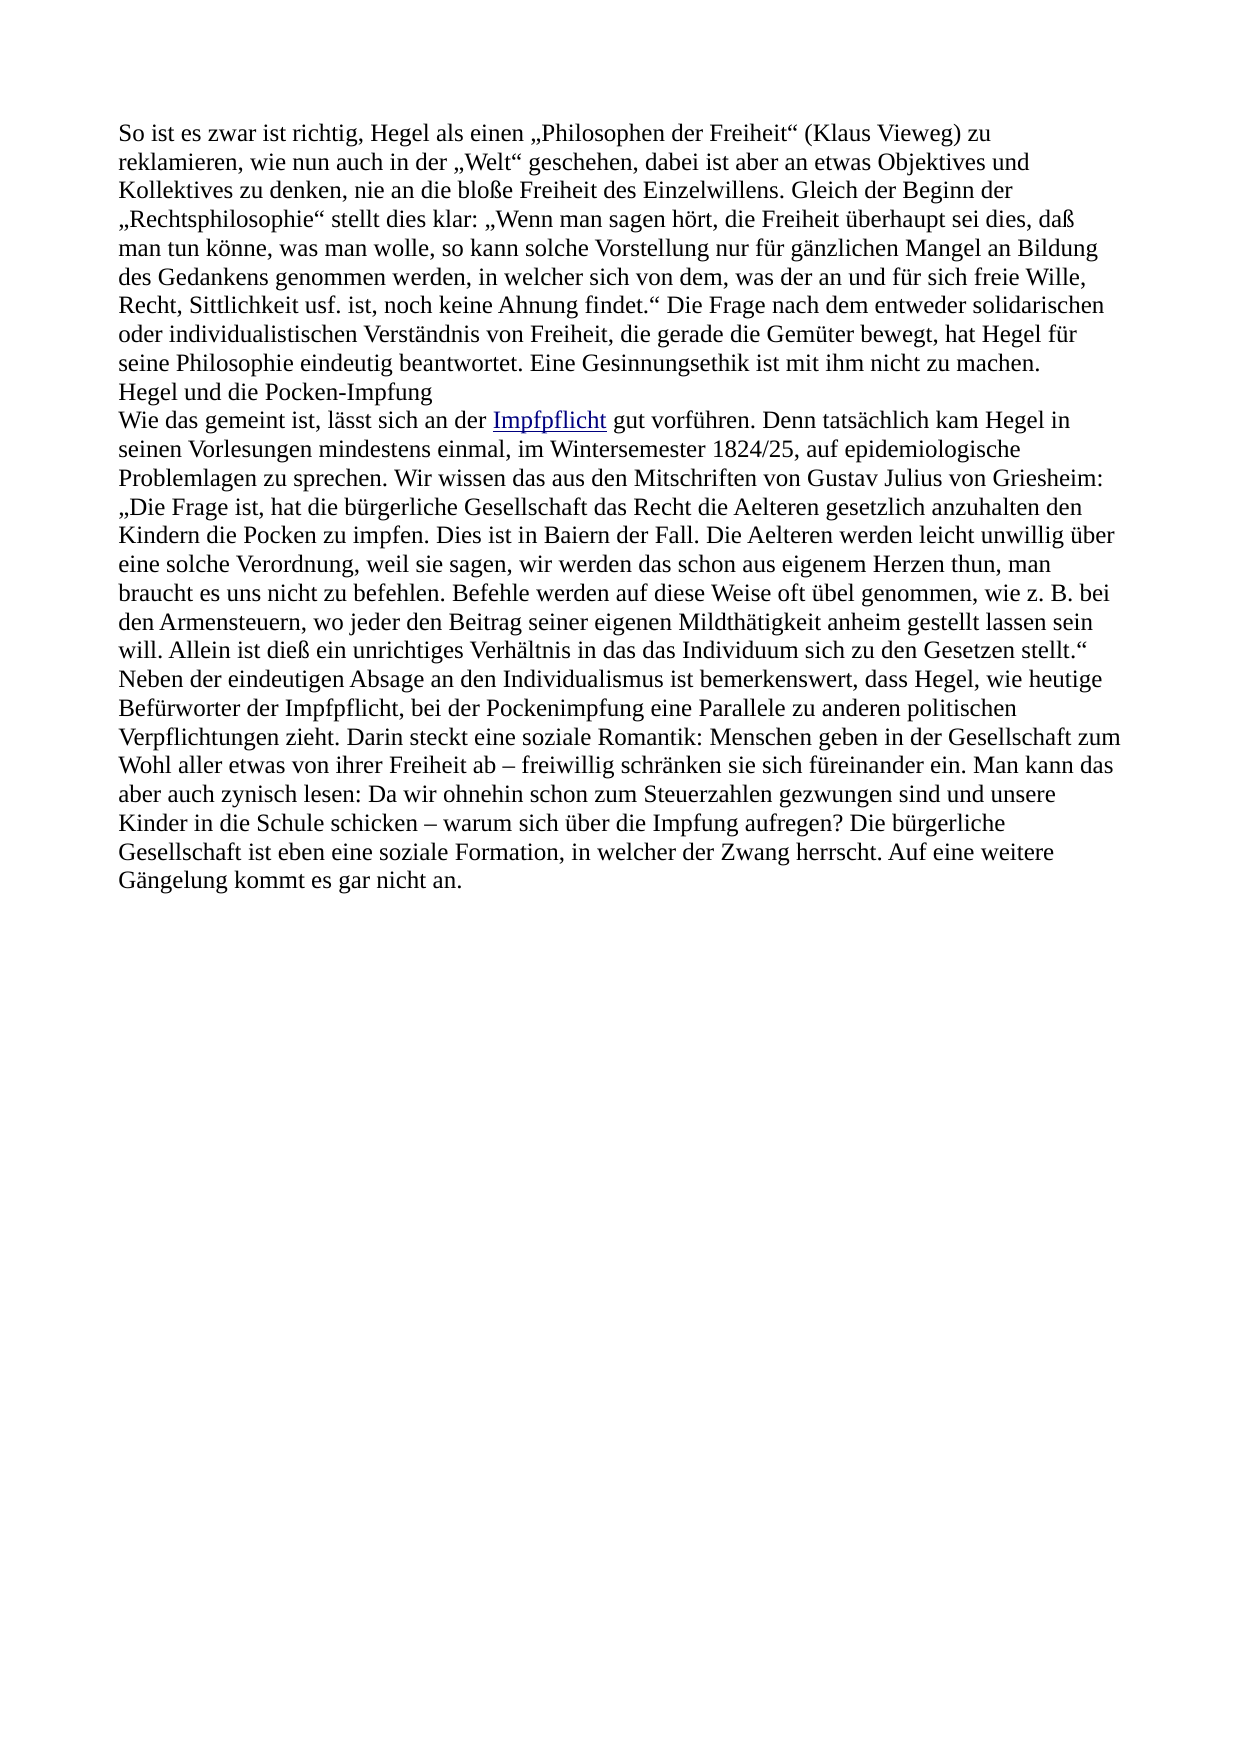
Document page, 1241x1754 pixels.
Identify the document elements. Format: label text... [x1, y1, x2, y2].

text So ist es zwar ist richtig, Hegel als einen „Philosophen der Freiheit“ (Klaus Vieweg) zu reklamieren, wie nun auch in der „Welt“ geschehen, dabei ist aber an etwas Objektives und Kollektives zu denken, nie an die bloße Freiheit des Einzelwillens. Gleich der Beginn der „Rechtsphilosophie“ stellt dies klar: „Wenn man sagen hört, die Freiheit überhaupt sei dies, daß man tun könne, was man wolle, so kann solche Vorstellung nur für gänzlichen Mangel an Bildung des Gedankens genommen werden, in welcher sich von dem, was der an und für sich freie Wille, Recht, Sittlichkeit usf. ist, noch keine Ahnung findet.“ Die Frage nach dem entweder solidarischen oder individualistischen Verständnis von Freiheit, die gerade die Gemüter bewegt, hat Hegel für seine Philosophie eindeutig beantwortet. Eine Gesinnungsethik ist mit ihm nicht zu machen. [118, 118, 1122, 377]
text Neben der eindeutigen Absage an den Individualismus ist bemerkenswert, dass Hegel, wie heutige Befürworter der Impfpflicht, bei der Pockenimpfung eine Parallele zu anderen politischen Verpflichtungen zieht. Darin steckt eine soziale Romantik: Menschen geben in der Gesellschaft zum Wohl aller etwas von ihrer Freiheit ab – freiwillig schränken sie sich füreinander ein. Man kann das aber auch zynisch lesen: Da wir ohnehin schon zum Steuerzahlen gezwungen sind und unsere Kinder in die Schule schicken – warum sich über die Impfung aufregen? Die bürgerliche Gesellschaft ist eben eine soziale Formation, in welcher der Zwang herrscht. Auf eine weitere Gängelung kommt es gar nicht an. [118, 664, 1122, 894]
text Hegel und die Pocken-Impfung [118, 377, 1122, 406]
text Wie das gemeint ist, lässt sich an der Impfpflicht gut vorführen. Denn tatsächlich kam Hegel in seinen Vorlesungen mindestens einmal, im Wintersemester 1824/25, auf epidemiologische Problemlagen zu sprechen. Wir wissen das aus den Mitschriften von Gustav Julius von Griesheim: „Die Frage ist, hat die bürgerliche Gesellschaft das Recht die Aelteren gesetzlich anzuhalten den Kindern die Pocken zu impfen. Dies ist in Baiern der Fall. Die Aelteren werden leicht unwillig über eine solche Verordnung, weil sie sagen, wir werden das schon aus eigenem Herzen thun, man braucht es uns nicht zu befehlen. Befehle werden auf diese Weise oft übel genommen, wie z. B. bei den Armensteuern, wo jeder den Beitrag seiner eigenen Mildthätigkeit anheim gestellt lassen sein will. Allein ist dieß ein unrichtiges Verhältnis in das das Individuum sich zu den Gesetzen stellt.“ [118, 406, 1122, 664]
